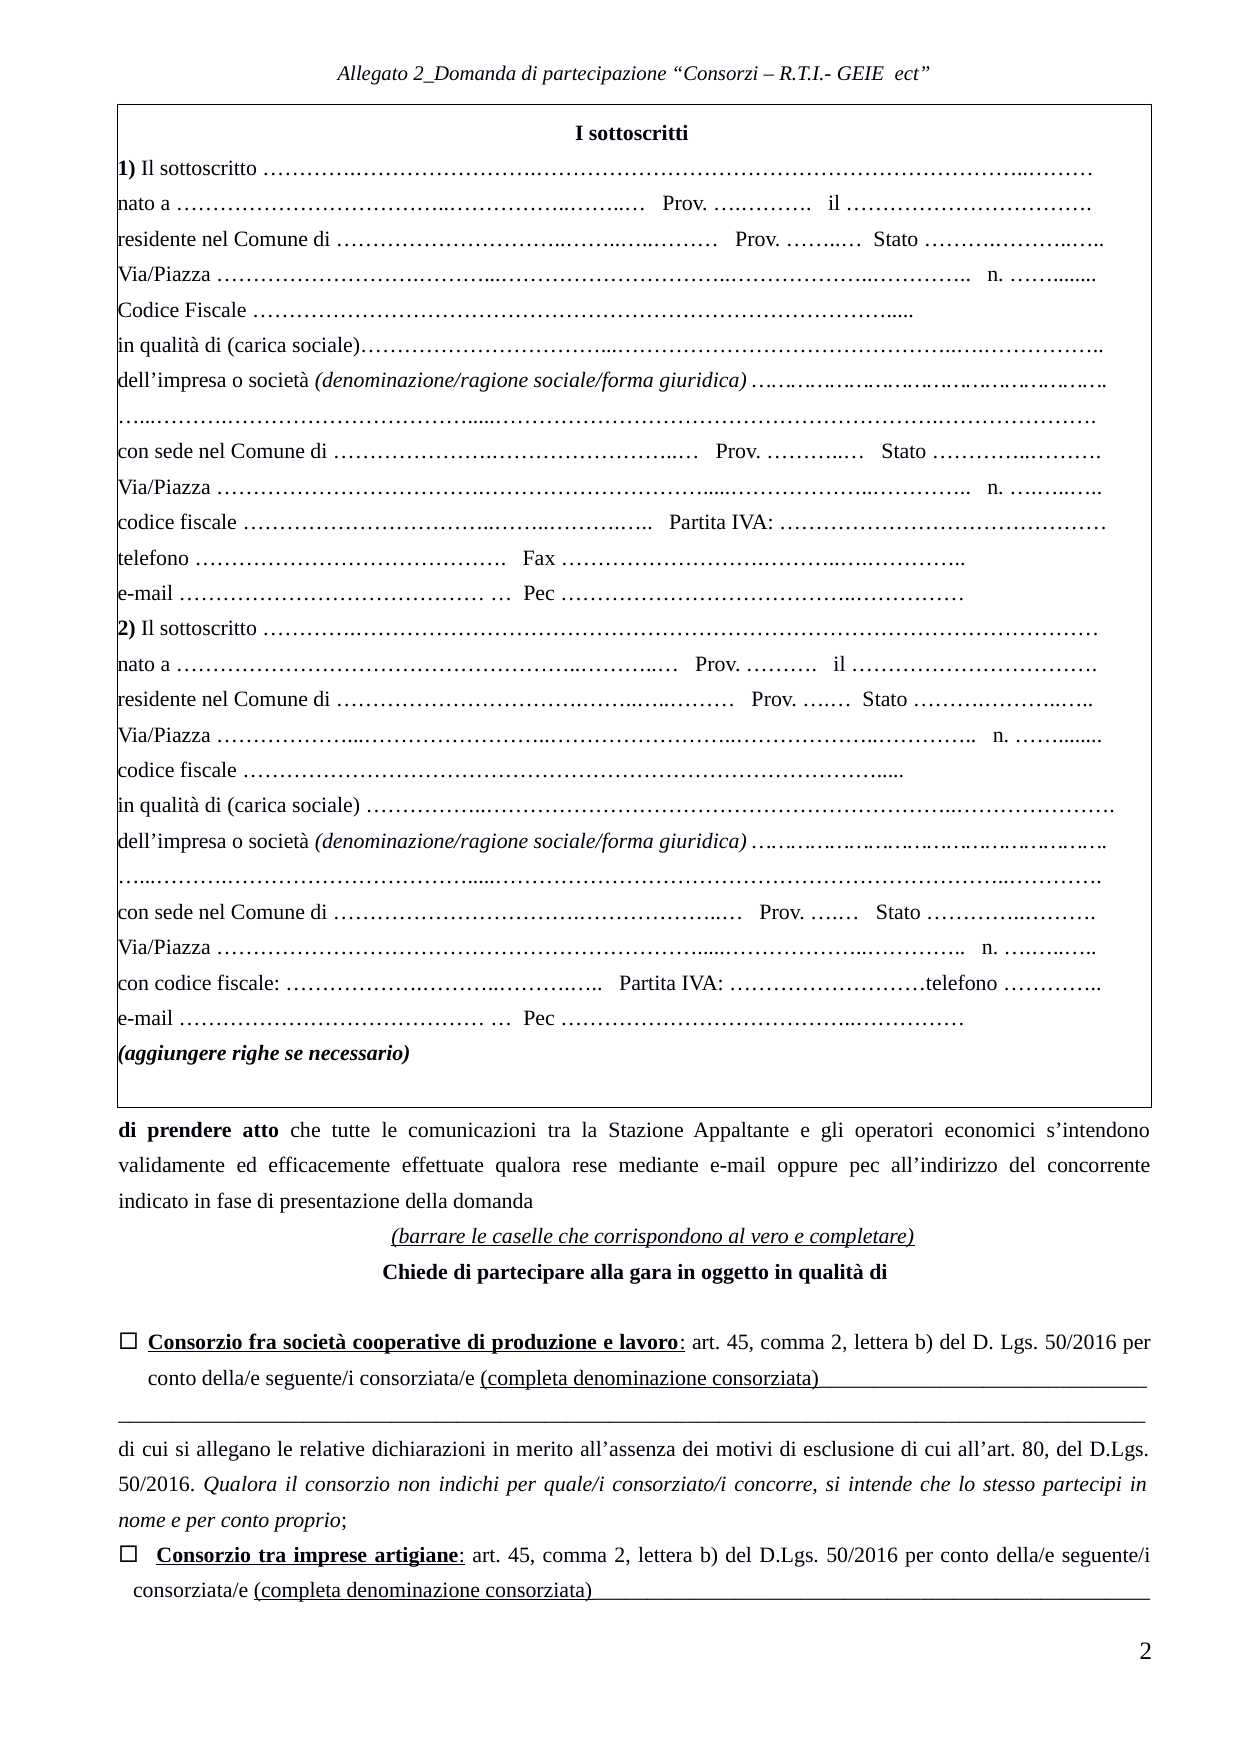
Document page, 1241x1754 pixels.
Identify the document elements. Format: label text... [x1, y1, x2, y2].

table_header I sottoscritti 1) Il sottoscritto ………….…………………….…………………………………………………………..……… nato a ………………………………..……………..……..… Prov. ….………. il ……………………………. residente nel Comune di …………………………..……..…..……… Prov. ……..… Stato ……….………..….. Via/Piazza ……………………….………...…………………………..………………..………….. n. ……........ Codice Fiscale ……………………………………………………………………………..... in qualità di (carica sociale)……………………………...………………………………………..….…………….. dell’impresa o società (denominazione/ragione sociale/forma giuridica) ………………………………………………. …...……….…………………………….....…………………………………………………….…………………. con sede nel Comune di ………………….……………………..… Prov. ………..… Stato …………..………. Via/Piazza ……………………………….………………………….....………………..………….. n. ….…..….. codice fiscale ……………………………..……..……….….. Partita IVA: ……………………………………… telefono ……………………………………. Fax ……………………….………..….………….. e-mail …………………………………… … Pec …………………………………..…………… 2) Il sottoscritto ………….………………………………………………………………………………………… nato a ………………………………………………..………..… Prov. ………. il ……………………………. residente nel Comune di …………………………….……..…..……… Prov. ….… Stato ……….………..….. Via/Piazza ………………...……………………..……………………..………………..………….. n. ……........ codice fiscale ……………………………………………………………………………..... in qualità di (carica sociale) ……………..………………………………………………………..…………………. dell’impresa o società (denominazione/ragione sociale/forma giuridica) ………………………………………………. …...……….…………………………….....……………………………………………………………..…………. con sede nel Comune di …………………………….………………..… Prov. ….… Stato …………..………. Via/Piazza ………………………………………………………….....………………..………….. n. ….…..….. con codice fiscale: ……………….………..……….….. Partita IVA: ………………………telefono ………….. e-mail …………………………………… … Pec …………………………………..…………… (aggiungere righe se necessario) [118, 105, 1151, 1107]
text ______________________________________________________________________________________________ [118, 1390, 1152, 1426]
list Consorzio fra società cooperative di produzione e lavoro: art. 45, comma 2, lettera b) del D. Lgs. 50/2016 per conto della/e seguente/i consorziata/e (completa denominazione consorziata)______________________________ [118, 1319, 1152, 1390]
list Consorzio tra imprese artigiane: art. 45, comma 2, lettera b) del D.Lgs. 50/2016 per conto della/e seguente/i consorziata/e (completa denominazione consorziata)___________________________________________________ [118, 1532, 1152, 1603]
text di cui si allegano le relative dichiarazioni in merito all’assenza dei motivi di esclusione di cui all’art. 80, del D.Lgs. 50/2016. Qualora il consorzio non indichi per quale/i consorziato/i concorre, si intende che lo stesso partecipi in nome e per conto proprio; [118, 1426, 1152, 1532]
text Chiede di partecipare alla gara in oggetto in qualità di [118, 1248, 1152, 1284]
text (barrare le caselle che corrispondono al vero e completare) [156, 1213, 1152, 1248]
text di prendere atto che tutte le comunicazioni tra la Stazione Appaltante e gli operatori economici s’intendono validamente ed efficacemente effettuate qualora rese mediante e-mail oppure pec all’indirizzo del concorrente indicato in fase di presentazione della domanda [118, 1108, 1152, 1213]
